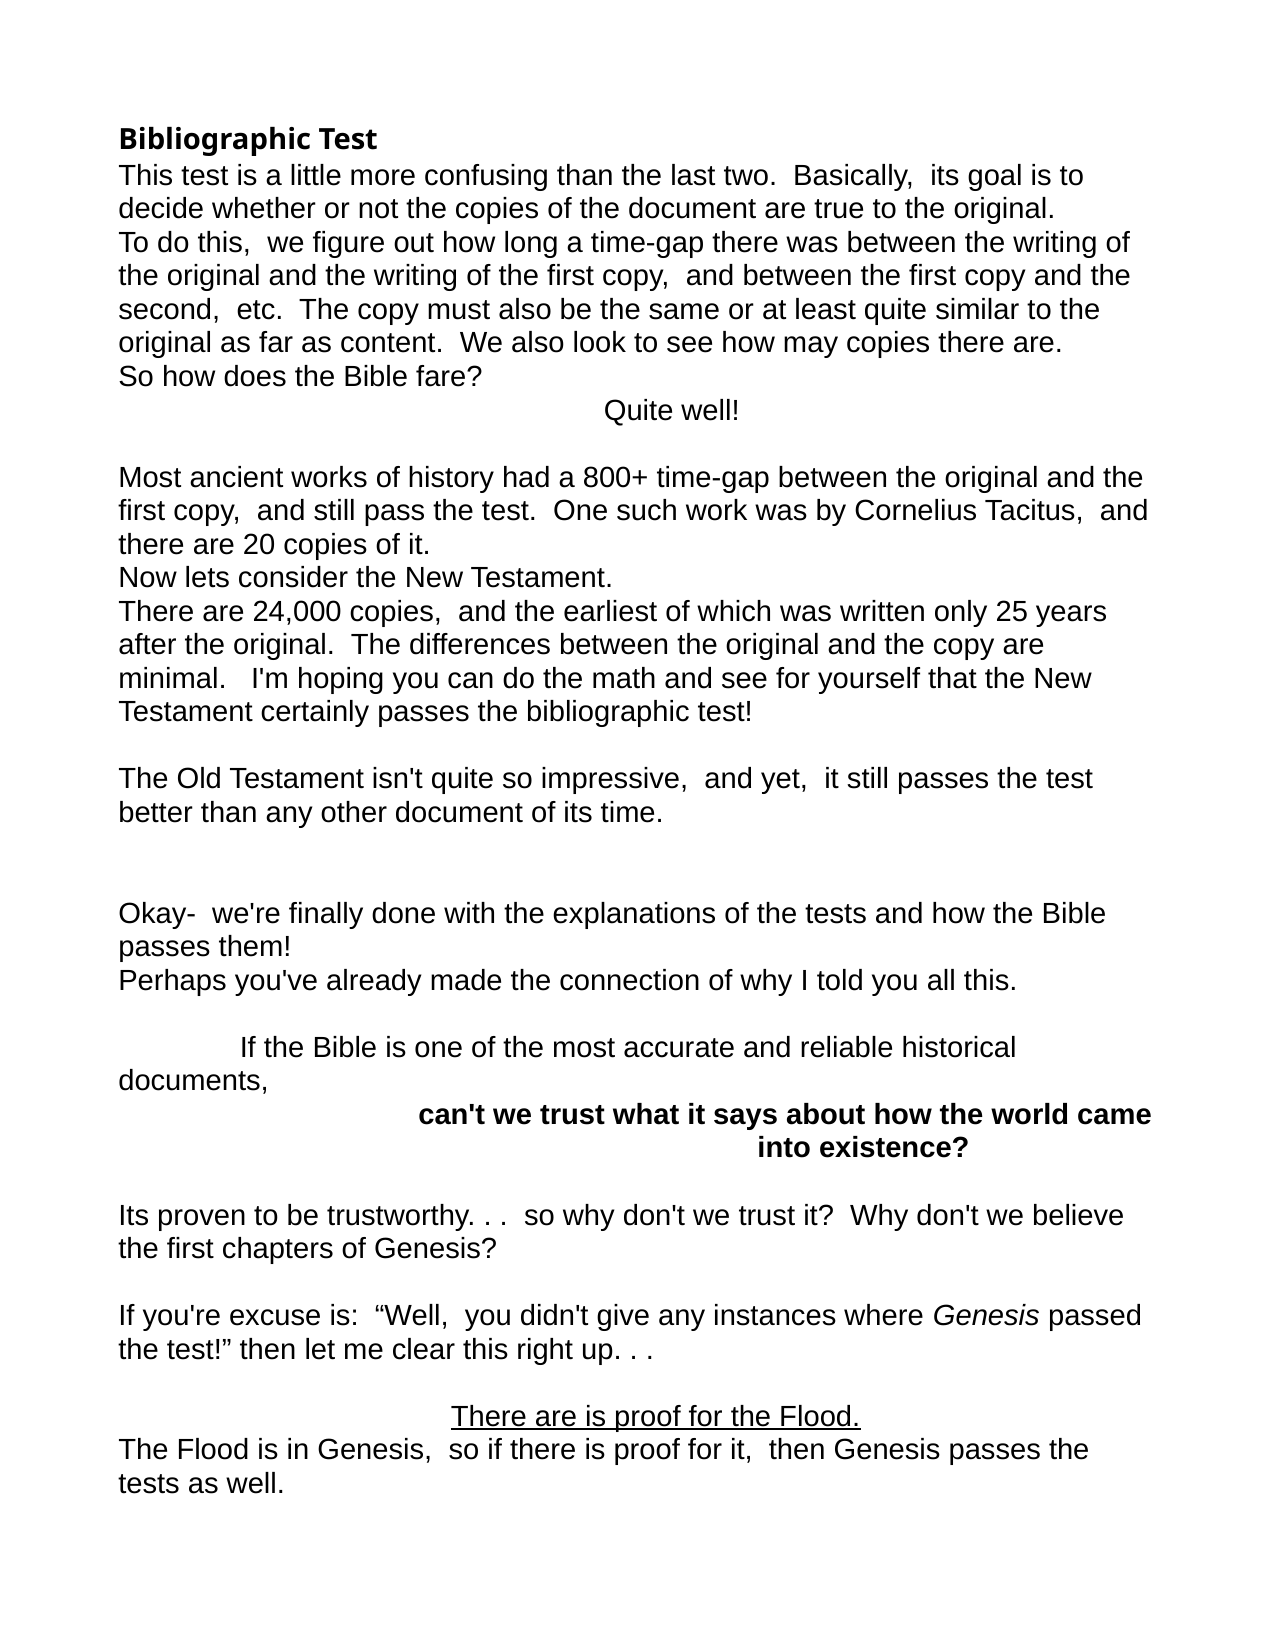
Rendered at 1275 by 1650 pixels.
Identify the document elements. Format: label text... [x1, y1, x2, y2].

text Bibliographic Test [118, 118, 1157, 158]
text Okay- we're finally done with the explanations of the tests and how the Bible passes them! [118, 896, 1157, 963]
text Most ancient works of history had a 800+ time-gap between the original and the first copy, and still pass the test. One such work was by Cornelius Tacitus, and there are 20 copies of it. [118, 460, 1157, 560]
text Perhaps you've already made the connection of why I told you all this. [118, 963, 1157, 996]
text If you're excuse is: “Well, you didn't give any instances where Genesis passed the test!” then let me clear this right up. . . [118, 1298, 1157, 1365]
text There are 24,000 copies, and the earliest of which was written only 25 years after the original. The differences between the original and the copy are minimal. I'm hoping you can do the math and see for yourself that the New Testament certainly passes the bibliographic test! [118, 594, 1157, 728]
text There are is proof for the Flood. [118, 1399, 1157, 1432]
text into existence? [118, 1131, 1157, 1164]
text To do this, we figure out how long a time-gap there was between the writing of the original and the writing of the first copy, and between the first copy and the second, etc. The copy must also be the same or at least quite similar to the original as far as content. We also look to see how may copies there are. [118, 225, 1157, 359]
text So how does the Bible fare? [118, 359, 1157, 393]
text If the Bible is one of the most accurate and reliable historical documents, [118, 1030, 1157, 1097]
text Its proven to be trustworthy. . . so why don't we trust it? Why don't we believe the first chapters of Genesis? [118, 1198, 1157, 1265]
text Now lets consider the New Testament. [118, 560, 1157, 594]
text can't we trust what it says about how the world came [118, 1097, 1157, 1131]
text Quite well! [118, 393, 1157, 426]
text The Old Testament isn't quite so impressive, and yet, it still passes the test better than any other document of its time. [118, 762, 1157, 829]
text The Flood is in Genesis, so if there is proof for it, then Genesis passes the tests as well. [118, 1432, 1157, 1499]
text This test is a little more confusing than the last two. Basically, its goal is to decide whether or not the copies of the document are true to the original. [118, 158, 1157, 225]
